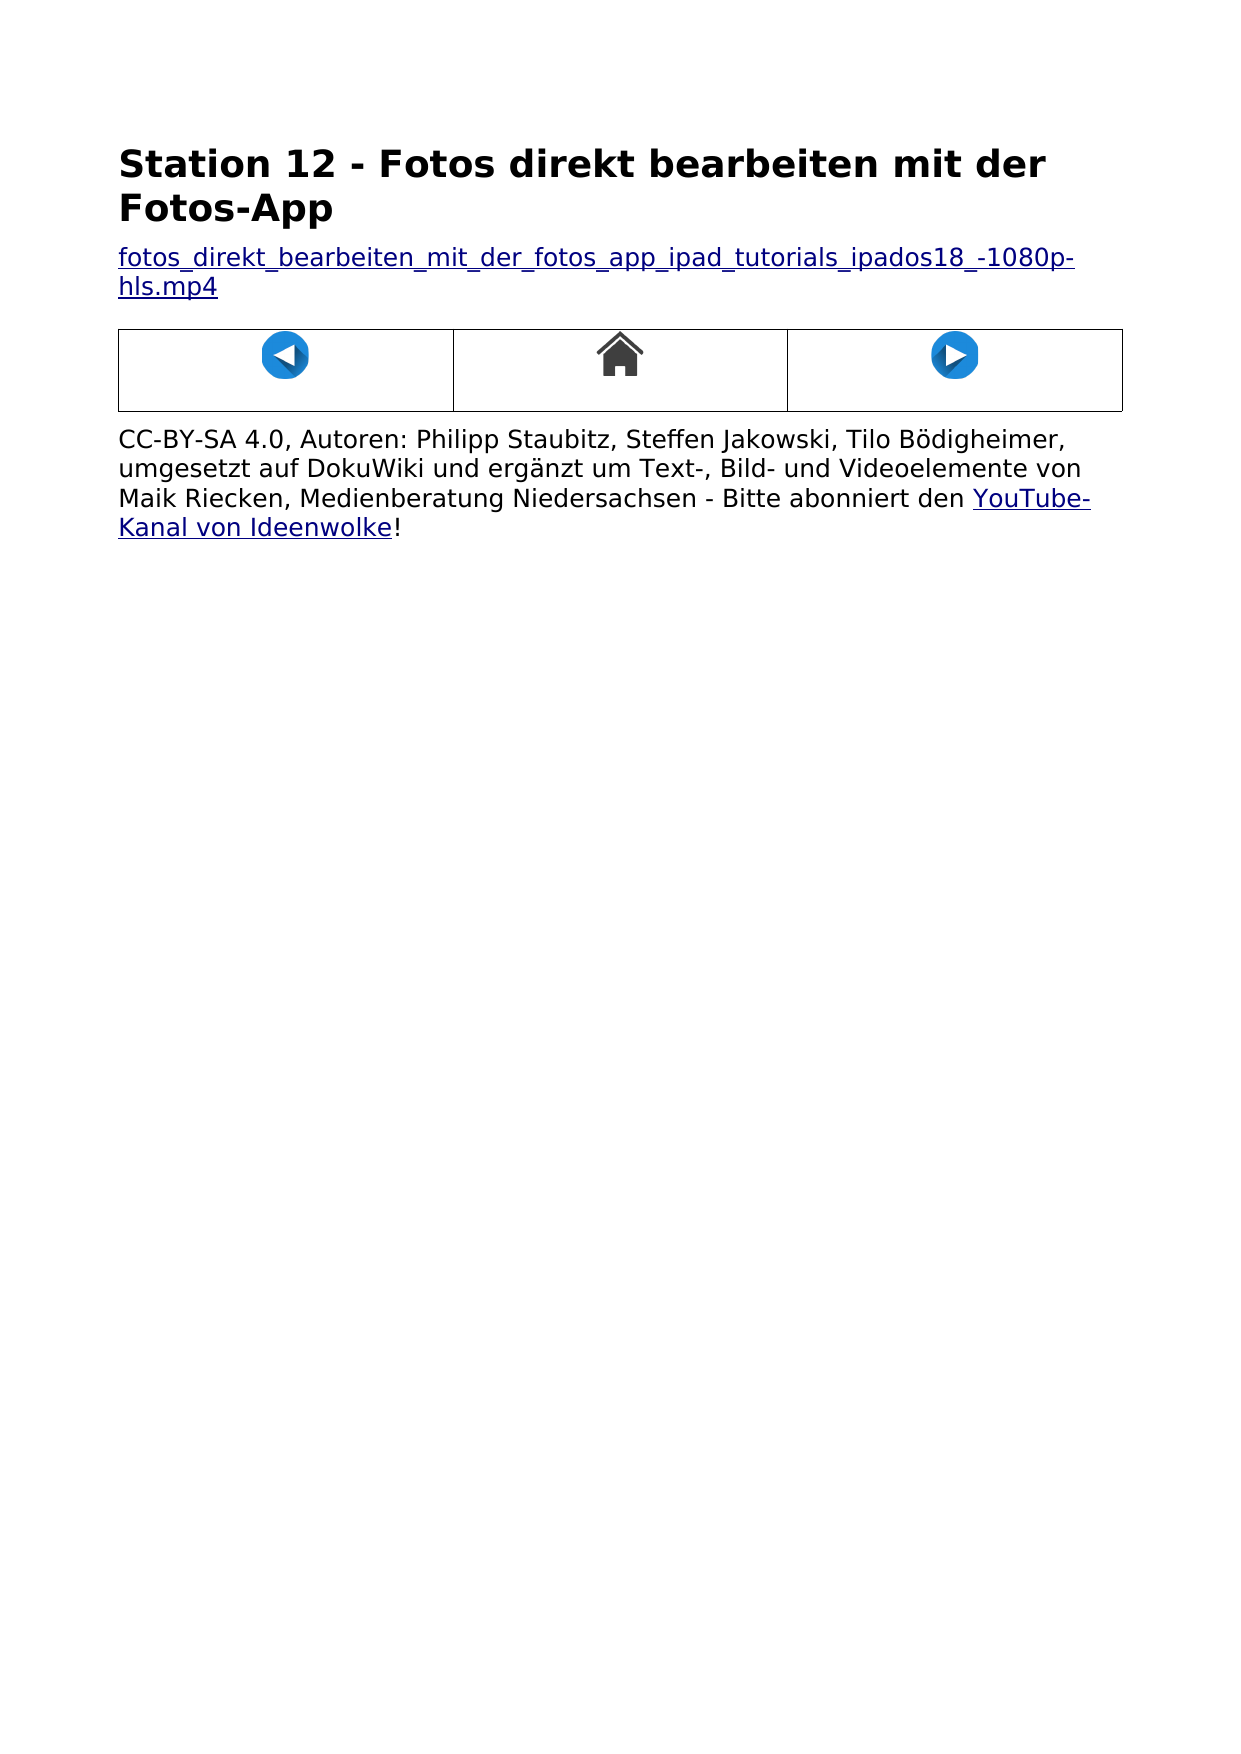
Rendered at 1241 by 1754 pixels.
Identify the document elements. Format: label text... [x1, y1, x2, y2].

table_header [788, 330, 1122, 411]
table_header [119, 330, 453, 411]
subtitle Station 12 - Fotos direkt bearbeiten mit der Fotos-App [118, 143, 1122, 230]
table_header [454, 330, 787, 411]
text CC-BY-SA 4.0, Autoren: Philipp Staubitz, Steffen Jakowski, Tilo Bödigheimer, umgesetzt auf DokuWiki und ergänzt um Text-, Bild- und Videoelemente von Maik Riecken, Medienberatung Niedersachsen - Bitte abonniert den YouTube-Kanal von Ideenwolke! [118, 425, 1122, 542]
text fotos_direkt_bearbeiten_mit_der_fotos_app_ipad_tutorials_ipados18_-1080p-hls.mp4 [118, 243, 1122, 301]
picture [931, 331, 979, 379]
picture [596, 331, 644, 376]
picture [262, 331, 309, 379]
